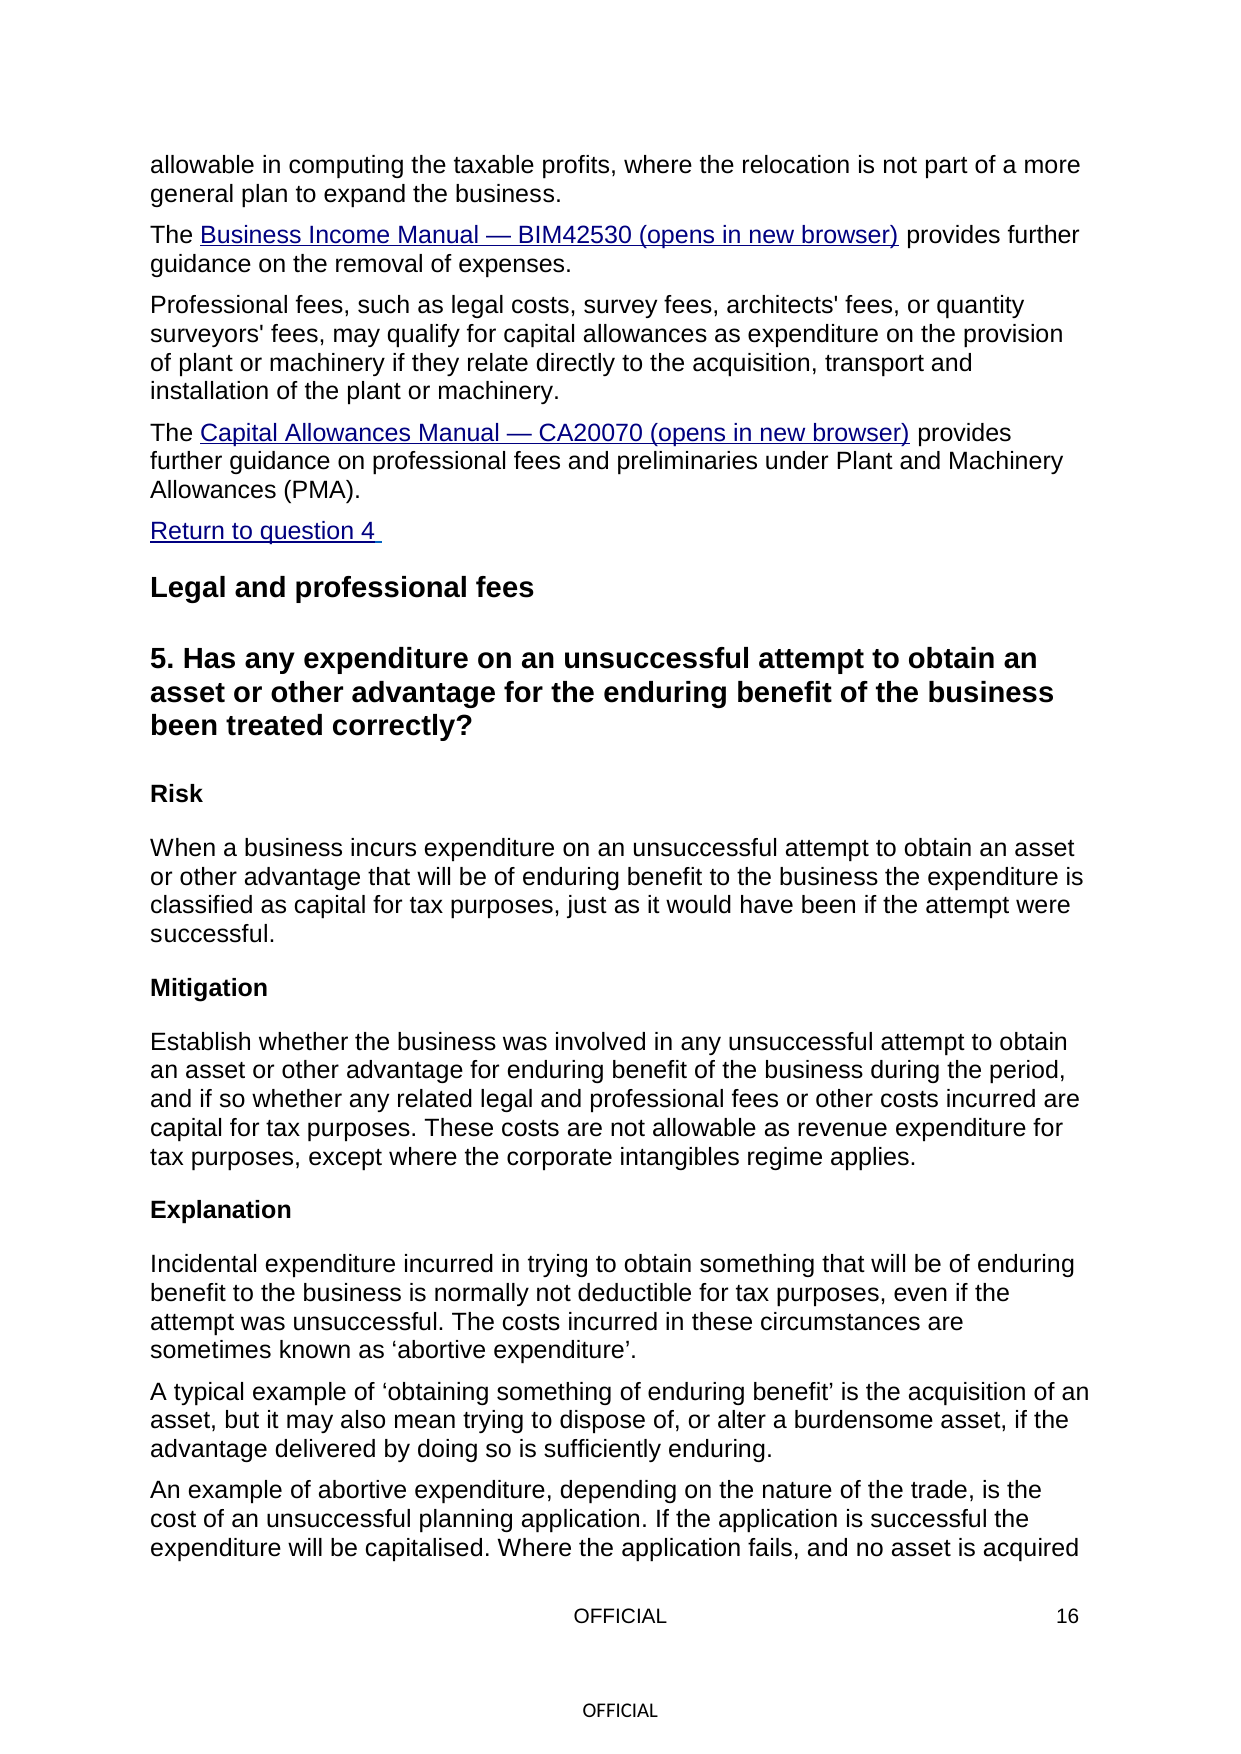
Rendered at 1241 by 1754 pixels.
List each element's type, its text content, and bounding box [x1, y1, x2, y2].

text Establish whether the business was involved in any unsuccessful attempt to obtain an asset or other advantage for enduring benefit of the business during the period, and if so whether any related legal and professional fees or other costs incurred are capital for tax purposes. These costs are not allowable as revenue expenditure for tax purposes, except where the corporate intangibles regime applies. [150, 1027, 1090, 1170]
text Incidental expenditure incurred in trying to obtain something that will be of enduring benefit to the business is normally not deductible for tax purposes, even if the attempt was unsuccessful. The costs incurred in these circumstances are sometimes known as ‘abortive expenditure’. [150, 1249, 1090, 1364]
subtitle 5. Has any expenditure on an unsuccessful attempt to obtain an asset or other advantage for the enduring benefit of the business been treated correctly? [150, 641, 1090, 742]
subtitle Legal and professional fees [150, 570, 1090, 603]
text Professional fees, such as legal costs, survey fees, architects' fees, or quantity surveyors' fees, may qualify for capital allowances as expenditure on the provision of plant or machinery if they relate directly to the acquisition, transport and installation of the plant or machinery. [150, 290, 1090, 405]
text A typical example of ‘obtaining something of enduring benefit’ is the acquisition of an asset, but it may also mean trying to dispose of, or alter a burdensome asset, if the advantage delivered by doing so is sufficiently enduring. [150, 1377, 1090, 1463]
text When a business incurs expenditure on an unsuccessful attempt to obtain an asset or other advantage that will be of enduring benefit to the business the expenditure is classified as capital for tax purposes, just as it would have been if the attempt were successful. [150, 833, 1090, 948]
text Return to question 4 [150, 516, 1090, 545]
text allowable in computing the taxable profits, where the relocation is not part of a more general plan to expand the business. [150, 150, 1090, 207]
text An example of abortive expenditure, depending on the nature of the trade, is the cost of an unsuccessful planning application. If the application is successful the expenditure will be capitalised. Where the application fails, and no asset is acquired [150, 1475, 1090, 1562]
subtitle Mitigation [150, 973, 1090, 1002]
text The Business Income Manual — BIM42530 (opens in new browser) provides further guidance on the removal of expenses. [150, 220, 1090, 277]
text The Capital Allowances Manual — CA20070 (opens in new browser) provides further guidance on professional fees and preliminaries under Plant and Machinery Allowances (PMA). [150, 417, 1090, 504]
subtitle Risk [150, 779, 1090, 808]
subtitle Explanation [150, 1195, 1090, 1224]
